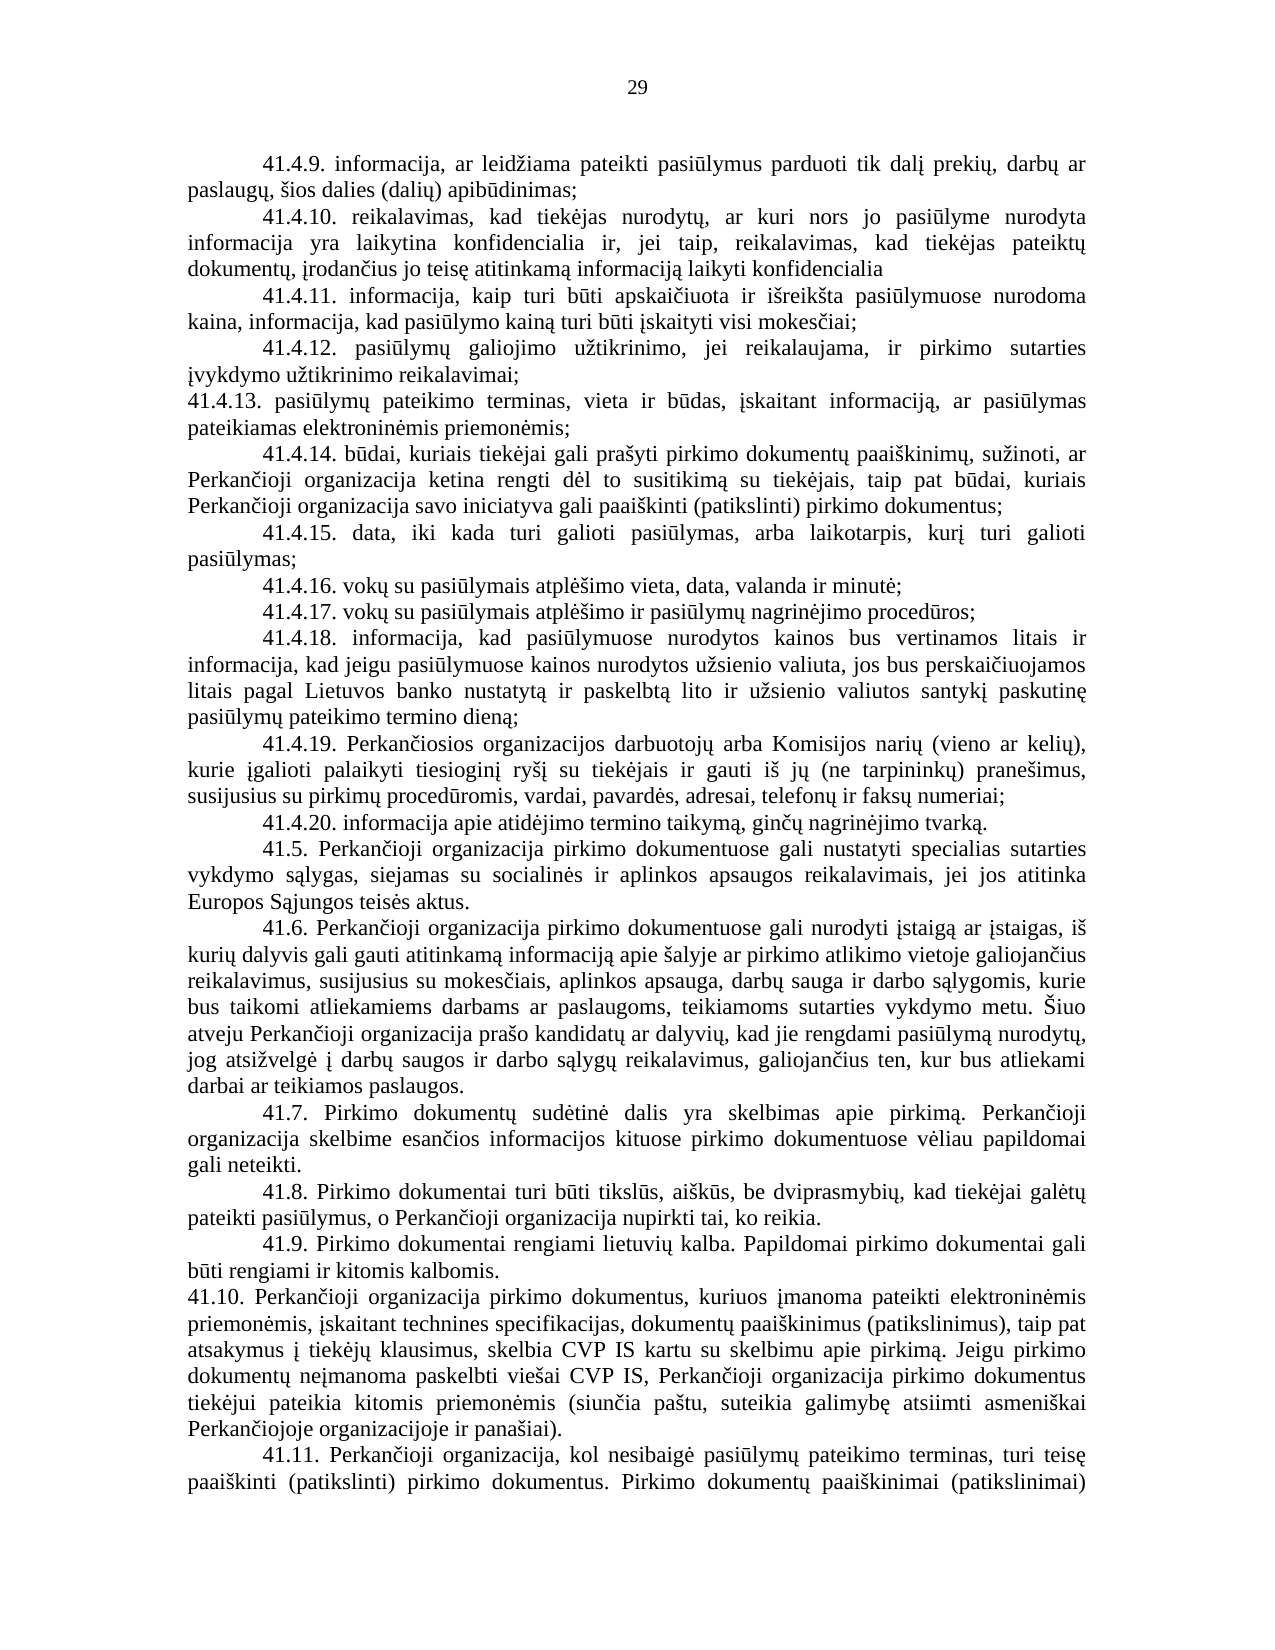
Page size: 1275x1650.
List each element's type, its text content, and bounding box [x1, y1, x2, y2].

text 41.4.10. reikalavimas, kad tiekėjas nurodytų, ar kuri nors jo pasiūlyme nurodyta informacija yra laikytina konfidencialia ir, jei taip, reikalavimas, kad tiekėjas pateiktų dokumentų, įrodančius jo teisę atitinkamą informaciją laikyti konfidencialia [187, 203, 1087, 282]
text 41.9. Pirkimo dokumentai rengiami lietuvių kalba. Papildomai pirkimo dokumentai gali būti rengiami ir kitomis kalbomis. [187, 1231, 1087, 1283]
text 41.6. Perkančioji organizacija pirkimo dokumentuose gali nurodyti įstaigą ar įstaigas, iš kurių dalyvis gali gauti atitinkamą informaciją apie šalyje ar pirkimo atlikimo vietoje galiojančius reikalavimus, susijusius su mokesčiais, aplinkos apsauga, darbų sauga ir darbo sąlygomis, kurie bus taikomi atliekamiems darbams ar paslaugoms, teikiamoms sutarties vykdymo metu. Šiuo atveju Perkančioji organizacija prašo kandidatų ar dalyvių, kad jie rengdami pasiūlymą nurodytų, jog atsižvelgė į darbų saugos ir darbo sąlygų reikalavimus, galiojančius ten, kur bus atliekami darbai ar teikiamos paslaugos. [187, 914, 1087, 1099]
text 41.4.18. informacija, kad pasiūlymuose nurodytos kainos bus vertinamos litais ir informacija, kad jeigu pasiūlymuose kainos nurodytos užsienio valiuta, jos bus perskaičiuojamos litais pagal Lietuvos banko nustatytą ir paskelbtą lito ir užsienio valiutos santykį paskutinę pasiūlymų pateikimo termino dieną; [187, 624, 1087, 730]
subtitle 41.4.13. pasiūlymų pateikimo terminas, vieta ir būdas, įskaitant informaciją, ar pasiūlymas pateikiamas elektroninėmis priemonėmis; [187, 387, 1087, 440]
text 41.8. Pirkimo dokumentai turi būti tikslūs, aiškūs, be dviprasmybių, kad tiekėjai galėtų pateikti pasiūlymus, o Perkančioji organizacija nupirkti tai, ko reikia. [187, 1178, 1087, 1231]
text 41.11. Perkančioji organizacija, kol nesibaigė pasiūlymų pateikimo terminas, turi teisę paaiškinti (patikslinti) pirkimo dokumentus. Pirkimo dokumentų paaiškinimai (patikslinimai) [187, 1441, 1087, 1494]
text 41.4.20. informacija apie atidėjimo termino taikymą, ginčų nagrinėjimo tvarką. [187, 809, 1087, 835]
subtitle 41.10. Perkančioji organizacija pirkimo dokumentus, kuriuos įmanoma pateikti elektroninėmis priemonėmis, įskaitant technines specifikacijas, dokumentų paaiškinimus (patikslinimus), taip pat atsakymus į tiekėjų klausimus, skelbia CVP IS kartu su skelbimu apie pirkimą. Jeigu pirkimo dokumentų neįmanoma paskelbti viešai CVP IS, Perkančioji organizacija pirkimo dokumentus tiekėjui pateikia kitomis priemonėmis (siunčia paštu, suteikia galimybę atsiimti asmeniškai Perkančiojoje organizacijoje ir panašiai). [187, 1283, 1087, 1441]
text 41.4.14. būdai, kuriais tiekėjai gali prašyti pirkimo dokumentų paaiškinimų, sužinoti, ar Perkančioji organizacija ketina rengti dėl to susitikimą su tiekėjais, taip pat būdai, kuriais Perkančioji organizacija savo iniciatyva gali paaiškinti (patikslinti) pirkimo dokumentus; [187, 440, 1087, 519]
text 41.4.17. vokų su pasiūlymais atplėšimo ir pasiūlymų nagrinėjimo procedūros; [187, 598, 1087, 624]
text 41.4.11. informacija, kaip turi būti apskaičiuota ir išreikšta pasiūlymuose nurodoma kaina, informacija, kad pasiūlymo kainą turi būti įskaityti visi mokesčiai; [187, 282, 1087, 334]
text 41.7. Pirkimo dokumentų sudėtinė dalis yra skelbimas apie pirkimą. Perkančioji organizacija skelbime esančios informacijos kituose pirkimo dokumentuose vėliau papildomai gali neteikti. [187, 1099, 1087, 1178]
text 41.4.9. informacija, ar leidžiama pateikti pasiūlymus parduoti tik dalį prekių, darbų ar paslaugų, šios dalies (dalių) apibūdinimas; [187, 150, 1087, 203]
text 41.4.12. pasiūlymų galiojimo užtikrinimo, jei reikalaujama, ir pirkimo sutarties įvykdymo užtikrinimo reikalavimai; [187, 334, 1087, 387]
text 41.4.15. data, iki kada turi galioti pasiūlymas, arba laikotarpis, kurį turi galioti pasiūlymas; [187, 519, 1087, 572]
text 41.4.16. vokų su pasiūlymais atplėšimo vieta, data, valanda ir minutė; [187, 572, 1087, 598]
text 41.5. Perkančioji organizacija pirkimo dokumentuose gali nustatyti specialias sutarties vykdymo sąlygas, siejamas su socialinės ir aplinkos apsaugos reikalavimais, jei jos atitinka Europos Sąjungos teisės aktus. [187, 835, 1087, 914]
text 41.4.19. Perkančiosios organizacijos darbuotojų arba Komisijos narių (vieno ar kelių), kurie įgalioti palaikyti tiesioginį ryšį su tiekėjais ir gauti iš jų (ne tarpininkų) pranešimus, susijusius su pirkimų procedūromis, vardai, pavardės, adresai, telefonų ir faksų numeriai; [187, 730, 1087, 809]
